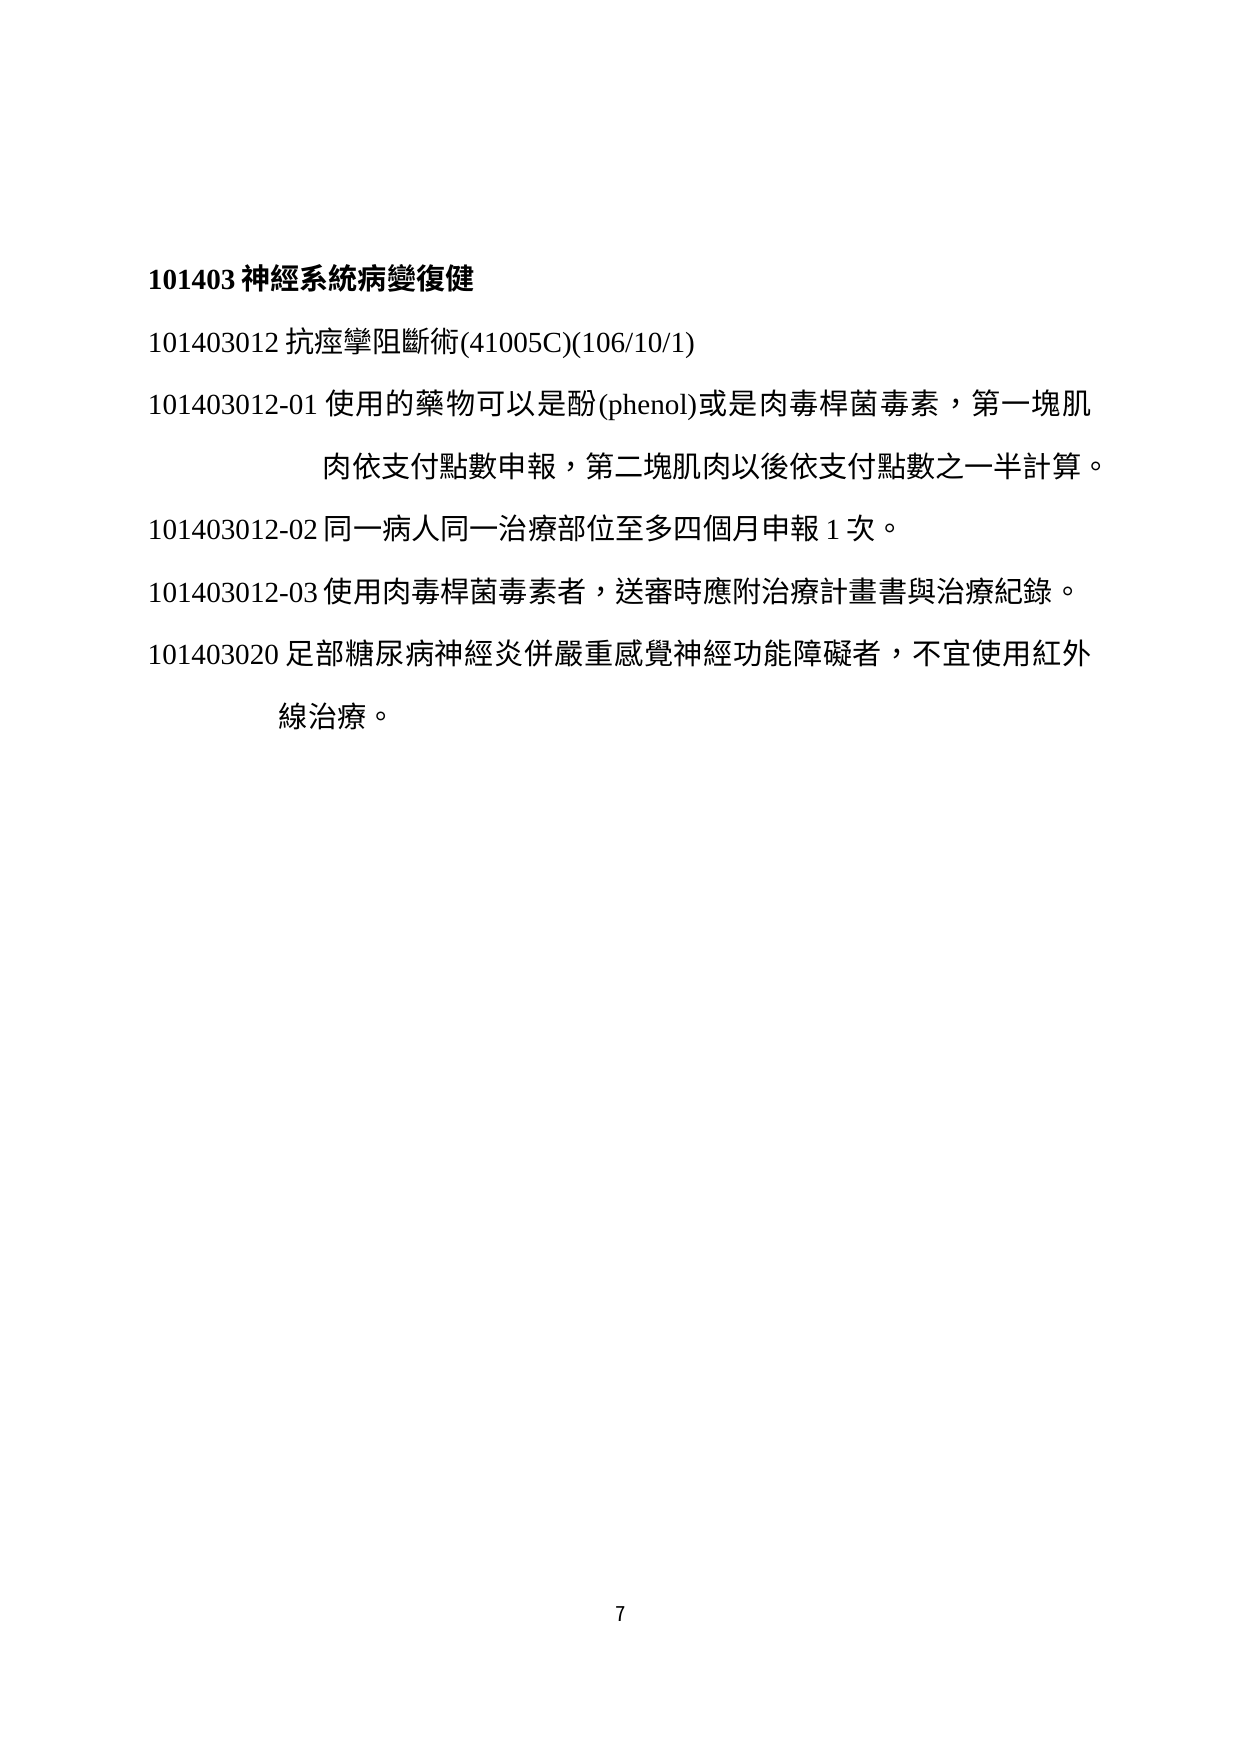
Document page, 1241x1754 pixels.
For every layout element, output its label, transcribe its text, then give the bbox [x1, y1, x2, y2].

text 101403020足部糖尿病神經炎併嚴重感覺神經功能障礙者，不宜使用紅外線治療。 [147, 610, 1092, 735]
text 101403神經系統病變復健 [148, 235, 1092, 298]
text 101403012-01使用的藥物可以是酚(phenol)或是肉毒桿菌毒素，第一塊肌肉依支付點數申報，第二塊肌肉以後依支付點數之一半計算。 [148, 360, 1092, 485]
text 101403012抗痙攣阻斷術(41005C)(106/10/1) [148, 298, 1092, 360]
text 101403012-03使用肉毒桿菌毒素者，送審時應附治療計畫書與治療紀錄。 [148, 548, 1092, 610]
text 101403012-02同一病人同一治療部位至多四個月申報1次。 [148, 485, 1092, 548]
